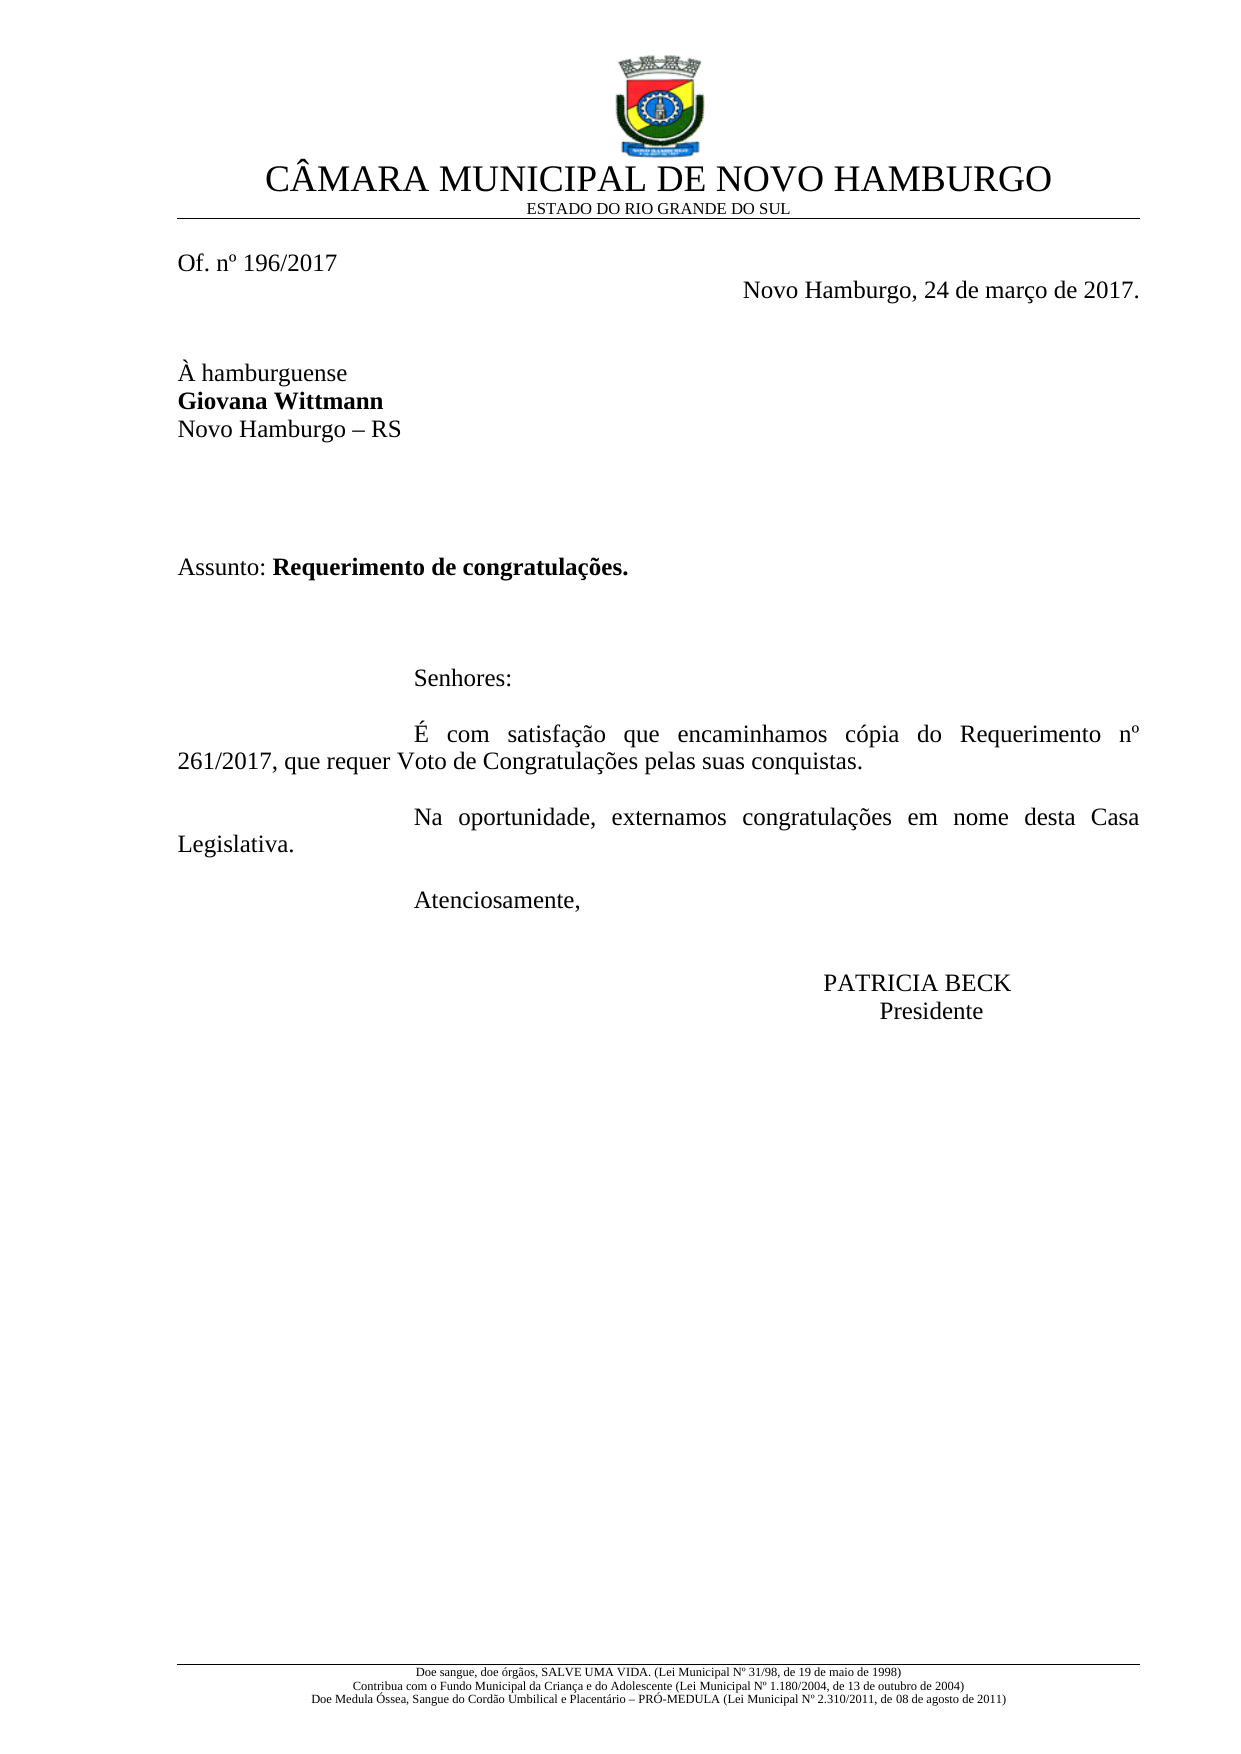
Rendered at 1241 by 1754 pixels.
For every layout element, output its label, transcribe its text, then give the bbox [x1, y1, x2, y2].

text É com satisfação que encaminhamos cópia do Requerimento nº 261/2017, que requer Voto de Congratulações pelas suas conquistas. [177, 720, 1140, 775]
text Novo Hamburgo – RS [177, 415, 1140, 443]
text Novo Hamburgo, 24 de março de 2017. [177, 276, 1140, 304]
text Atenciosamente, [177, 886, 1140, 914]
picture [608, 47, 709, 163]
text Giovana Wittmann [177, 387, 1140, 415]
text À hamburguense [177, 359, 1140, 387]
text PATRICIA BECK [179, 969, 1140, 997]
text Of. nº 196/2017 [177, 249, 1140, 276]
text Senhores: [177, 664, 1140, 692]
text Assunto: Requerimento de congratulações. [177, 553, 1140, 581]
text Presidente [179, 997, 1140, 1024]
text Na oportunidade, externamos congratulações em nome desta Casa Legislativa. [177, 803, 1140, 858]
